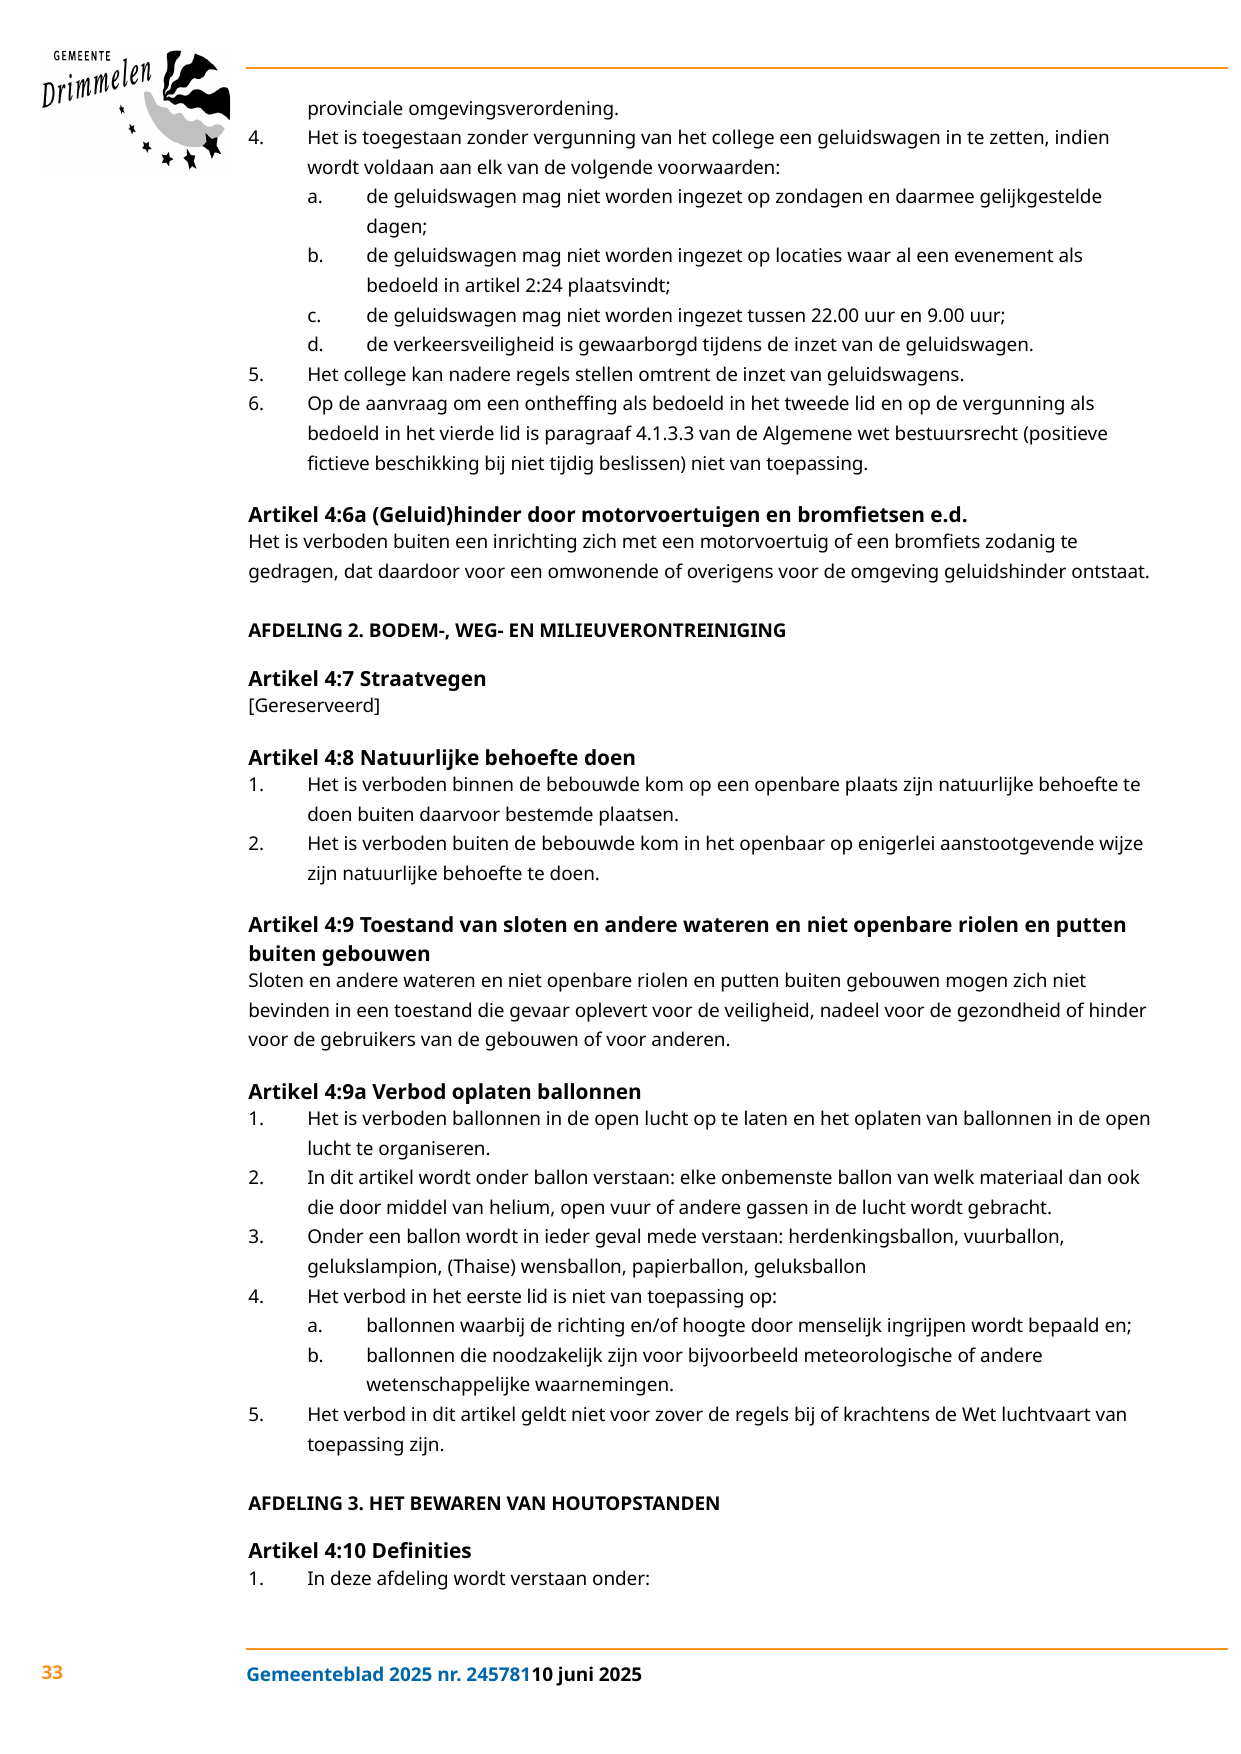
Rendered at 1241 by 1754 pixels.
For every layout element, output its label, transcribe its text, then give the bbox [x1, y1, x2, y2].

list Onder een ballon wordt in ieder geval mede verstaan: herdenkingsballon, vuurballon, gelukslampion, (Thaise) wensballon, papierballon, geluksballon [248, 1224, 1152, 1279]
text AFDELING 2. BODEM-, WEG- EN MILIEUVERONTREINIGING [248, 617, 1152, 643]
list Het is verboden buiten de bebouwde kom in het openbaar op enigerlei aanstootgevende wijze zijn natuurlijke behoefte te doen. [248, 830, 1152, 886]
list de geluidswagen mag niet worden ingezet op zondagen en daarmee gelijkgestelde dagen; [307, 183, 1152, 239]
text Het is verboden buiten een inrichting zich met een motorvoertuig of een bromfiets zodanig te gedragen, dat daardoor voor een omwonende of overigens voor de omgeving geluidshinder ontstaat. [248, 529, 1152, 584]
list Het is toegestaan zonder vergunning van het college een geluidswagen in te zetten, indien wordt voldaan aan elk van de volgende voorwaarden: [248, 124, 1152, 180]
text [Gereserveerd] [248, 692, 1152, 718]
list provinciale omgevingsverordening. [248, 95, 1152, 121]
list Het verbod in het eerste lid is niet van toepassing op: [248, 1283, 1152, 1308]
text Artikel 4:10 Definities [248, 1536, 1152, 1565]
picture [41, 47, 231, 172]
list Het college kan nadere regels stellen omtrent de inzet van geluidswagens. [248, 361, 1152, 387]
text Artikel 4:6a (Geluid)hinder door motorvoertuigen en bromfietsen e.d. [248, 500, 1152, 529]
list Het is verboden binnen de bebouwde kom op een openbare plaats zijn natuurlijke behoefte te doen buiten daarvoor bestemde plaatsen. [248, 771, 1152, 827]
text Artikel 4:9 Toestand van sloten en andere wateren en niet openbare riolen en putten buiten gebouwen [248, 910, 1152, 967]
text AFDELING 3. HET BEWAREN VAN HOUTOPSTANDEN [248, 1490, 1152, 1516]
list de geluidswagen mag niet worden ingezet tussen 22.00 uur en 9.00 uur; [307, 302, 1152, 328]
list de verkeersveiligheid is gewaarborgd tijdens de inzet van de geluidswagen. [307, 331, 1152, 357]
list ballonnen die noodzakelijk zijn voor bijvoorbeeld meteorologische of andere wetenschappelijke waarnemingen. [307, 1342, 1152, 1397]
text Artikel 4:7 Straatvegen [248, 664, 1152, 692]
list In dit artikel wordt onder ballon verstaan: elke onbemenste ballon van welk materiaal dan ook die door middel van helium, open vuur of andere gassen in de lucht wordt gebracht. [248, 1164, 1152, 1220]
list ballonnen waarbij de richting en/of hoogte door menselijk ingrijpen wordt bepaald en; [307, 1312, 1152, 1338]
text Artikel 4:8 Natuurlijke behoefte doen [248, 743, 1152, 771]
list Op de aanvraag om een ontheffing als bedoeld in het tweede lid en op de vergunning als bedoeld in het vierde lid is paragraaf 4.1.3.3 van de Algemene wet bestuursrecht (positieve fictieve beschikking bij niet tijdig beslissen) niet van toepassing. [248, 391, 1152, 476]
list In deze afdeling wordt verstaan onder: [248, 1565, 1152, 1591]
list de geluidswagen mag niet worden ingezet op locaties waar al een evenement als bedoeld in artikel 2:24 plaatsvindt; [307, 243, 1152, 298]
list Het is verboden ballonnen in de open lucht op te laten en het oplaten van ballonnen in de open lucht te organiseren. [248, 1105, 1152, 1161]
text Artikel 4:9a Verbod oplaten ballonnen [248, 1077, 1152, 1105]
list Het verbod in dit artikel geldt niet voor zover de regels bij of krachtens de Wet luchtvaart van toepassing zijn. [248, 1401, 1152, 1456]
text Sloten en andere wateren en niet openbare riolen en putten buiten gebouwen mogen zich niet bevinden in een toestand die gevaar oplevert voor de veiligheid, nadeel voor de gezondheid of hinder voor de gebruikers van de gebouwen of voor anderen. [248, 967, 1152, 1052]
